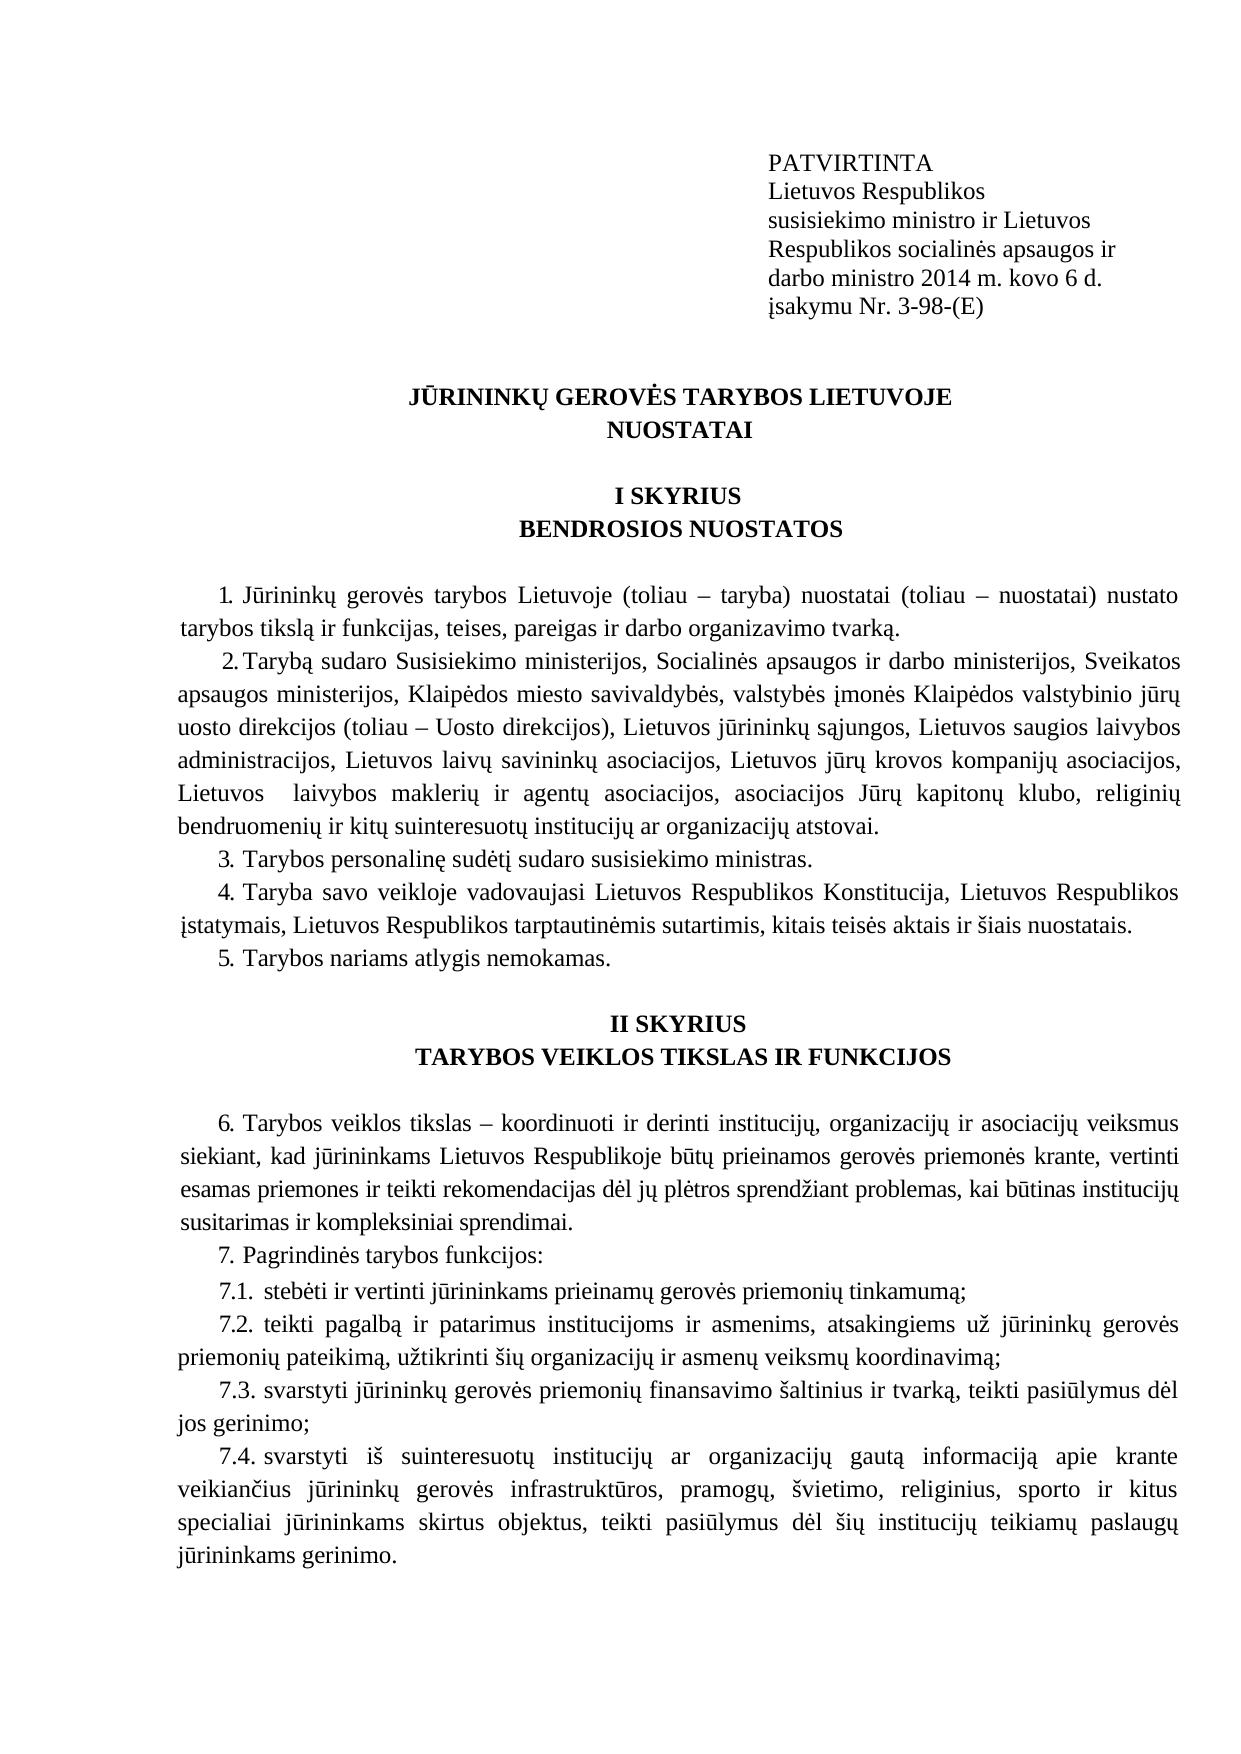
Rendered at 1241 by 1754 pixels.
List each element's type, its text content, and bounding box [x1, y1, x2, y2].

text 4. Taryba savo veikloje vadovaujasi Lietuvos Respublikos Konstitucija, Lietuvos Respublikos įstatymais, Lietuvos Respublikos tarptautinėmis sutartimis, kitais teisės aktais ir šiais nuostatais. [180, 877, 1179, 939]
text II SKYRIUS [181, 1009, 1181, 1038]
text NUOSTATAI [179, 415, 1181, 443]
text I SKYRIUS [181, 481, 1181, 509]
text darbo ministro 2014 m. kovo 6 d. [768, 263, 1181, 291]
text JŪRININKŲ GEROVĖS TARYBOS LIETUVOJE [179, 382, 1181, 410]
text PATVIRTINTA [768, 148, 1181, 176]
text Lietuvos Respublikos [768, 176, 1181, 205]
text 6. Tarybos veiklos tikslas – koordinuoti ir derinti institucijų, organizacijų ir asociacijų veiksmus siekiant, kad jūrininkams Lietuvos Respublikoje būtų prieinamos gerovės priemonės krante, vertinti esamas priemones ir teikti rekomendacijas dėl jų plėtros sprendžiant problemas, kai būtinas institucijų susitarimas ir kompleksiniai sprendimai. [180, 1108, 1180, 1236]
text 5. Tarybos nariams atlygis nemokamas. [218, 943, 1181, 972]
text 7. Pagrindinės tarybos funkcijos: [218, 1240, 1181, 1269]
text 7.1. stebėti ir vertinti jūrininkams prieinamų gerovės priemonių tinkamumą; [177, 1276, 1181, 1305]
text Respublikos socialinės apsaugos ir [768, 234, 1181, 263]
text 3. Tarybos personalinę sudėtį sudaro susisiekimo ministras. [180, 844, 1180, 873]
text 7.2. teikti pagalbą ir patarimus institucijoms ir asmenims, atsakingiems už jūrininkų gerovės priemonių pateikimą, užtikrinti šių organizacijų ir asmenų veiksmų koordinavimą; [177, 1309, 1180, 1371]
text susisiekimo ministro ir Lietuvos [768, 205, 1181, 234]
text 7.4. svarstyti iš suinteresuotų institucijų ar organizacijų gautą informaciją apie krante veikiančius jūrininkų gerovės infrastruktūros, pramogų, švietimo, religinius, sporto ir kitus specialiai jūrininkams skirtus objektus, teikti pasiūlymus dėl šių institucijų teikiamų paslaugų jūrininkams gerinimo. [177, 1441, 1179, 1569]
text 2. Tarybą sudaro Susisiekimo ministerijos, Socialinės apsaugos ir darbo ministerijos, Sveikatos apsaugos ministerijos, Klaipėdos miesto savivaldybės, valstybės įmonės Klaipėdos valstybinio jūrų uosto direkcijos (toliau – Uosto direkcijos), Lietuvos jūrininkų sąjungos, Lietuvos saugios laivybos administracijos, Lietuvos laivų savininkų asociacijos, Lietuvos jūrų krovos kompanijų asociacijos, Lietuvos laivybos maklerių ir agentų asociacijos, asociacijos Jūrų kapitonų klubo, religinių bendruomenių ir kitų suinteresuotų institucijų ar organizacijų atstovai. [177, 646, 1181, 840]
text TARYBOS VEIKLOS TIKSLAS IR FUNKCIJOS [179, 1042, 1181, 1071]
text BENDROSIOS NUOSTATOS [181, 514, 1181, 542]
text 7.3. svarstyti jūrininkų gerovės priemonių finansavimo šaltinius ir tvarką, teikti pasiūlymus dėl jos gerinimo; [177, 1375, 1179, 1437]
text 1. Jūrininkų gerovės tarybos Lietuvoje (toliau – taryba) nuostatai (toliau – nuostatai) nustato tarybos tikslą ir funkcijas, teises, pareigas ir darbo organizavimo tvarką. [180, 580, 1180, 642]
text įsakymu Nr. 3-98-(E) [768, 291, 1181, 320]
